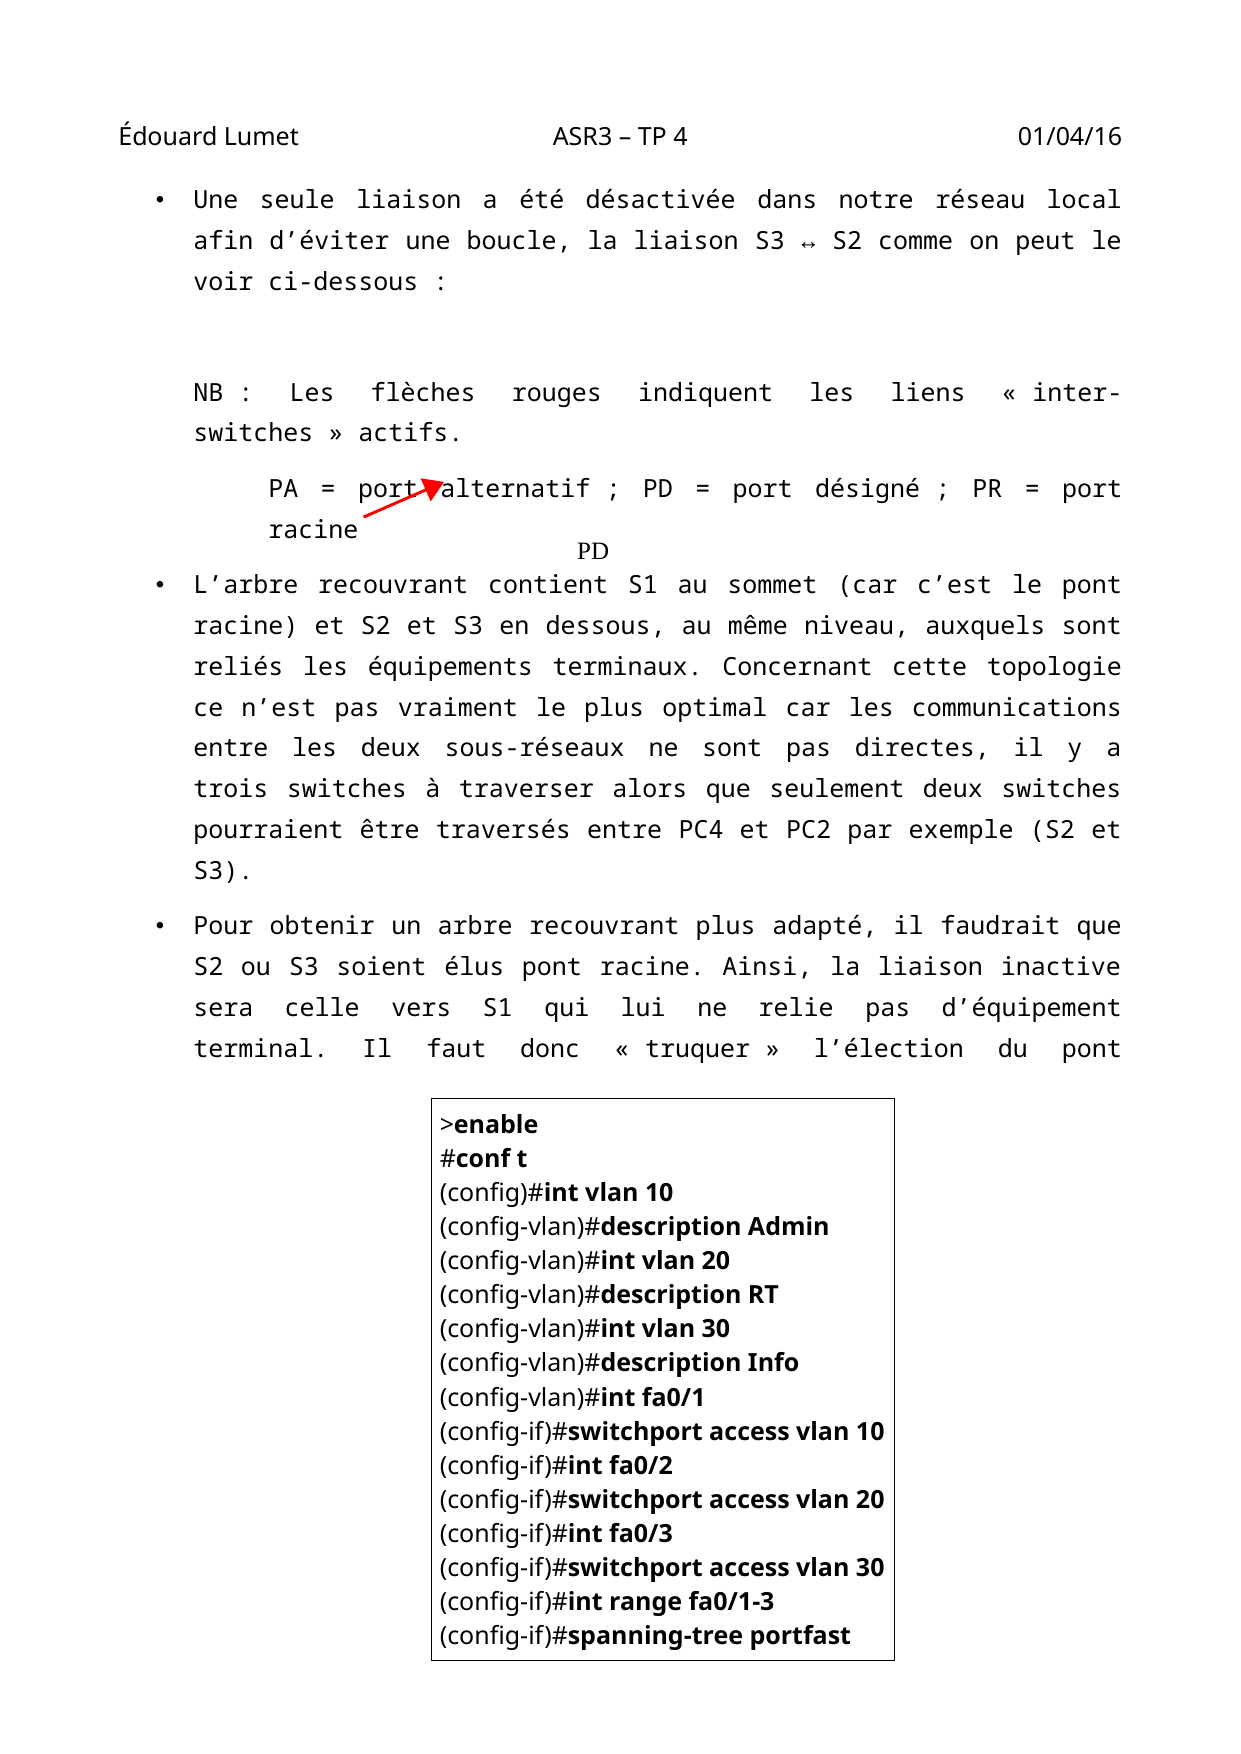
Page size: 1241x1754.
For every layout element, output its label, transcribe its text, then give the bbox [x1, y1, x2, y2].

text (config)#int vlan 10 [439, 1175, 885, 1209]
text (config-if)#int range fa0/1-3 [439, 1583, 885, 1618]
text (config-vlan)#description Admin [439, 1209, 885, 1243]
list PA = port alternatif ; PD = port désigné ; PR = port racine [231, 470, 1122, 545]
list Une seule liaison a été désactivée dans notre réseau local afin d’éviter une boucle, la liaison S3 ↔ S2 comme on peut le voir ci-dessous : [156, 182, 1122, 297]
text (config-if)#int fa0/2 [439, 1447, 885, 1481]
text (config-if)#switchport access vlan 10 [439, 1413, 885, 1447]
text (config-vlan)#int vlan 30 [439, 1311, 885, 1345]
text (config-if)#spanning-tree portfast [439, 1618, 885, 1652]
text >enable [439, 1107, 885, 1141]
list Pour obtenir un arbre recouvrant plus adapté, il faudrait que S2 ou S3 soient élus pont racine. Ainsi, la liaison inactive sera celle vers S1 qui lui ne relie pas d’équipement terminal. Il faut donc « truquer » l’élection du pont [156, 908, 1122, 1064]
text (config-vlan)#description Info [439, 1345, 885, 1379]
text (config-vlan)#description RT [439, 1277, 885, 1311]
text (config-vlan)#int fa0/1 [439, 1379, 885, 1413]
text (config-if)#int fa0/3 [439, 1515, 885, 1549]
list NB : Les flèches rouges indiquent les liens « inter-switches » actifs. [156, 374, 1122, 449]
text (config-if)#switchport access vlan 20 [439, 1481, 885, 1515]
text (config-vlan)#int vlan 20 [439, 1243, 885, 1277]
text #conf t [439, 1141, 885, 1175]
text (config-if)#switchport access vlan 30 [439, 1549, 885, 1583]
list L’arbre recouvrant contient S1 au sommet (car c’est le pont racine) et S2 et S3 en dessous, au même niveau, auxquels sont reliés les équipements terminaux. Concernant cette topologie ce n’est pas vraiment le plus optimal car les communications entre les deux sous-réseaux ne sont pas directes, il y a trois switches à traverser alors que seulement deux switches pourraient être traversés entre PC4 et PC2 par exemple (S2 et S3). [156, 567, 1122, 887]
